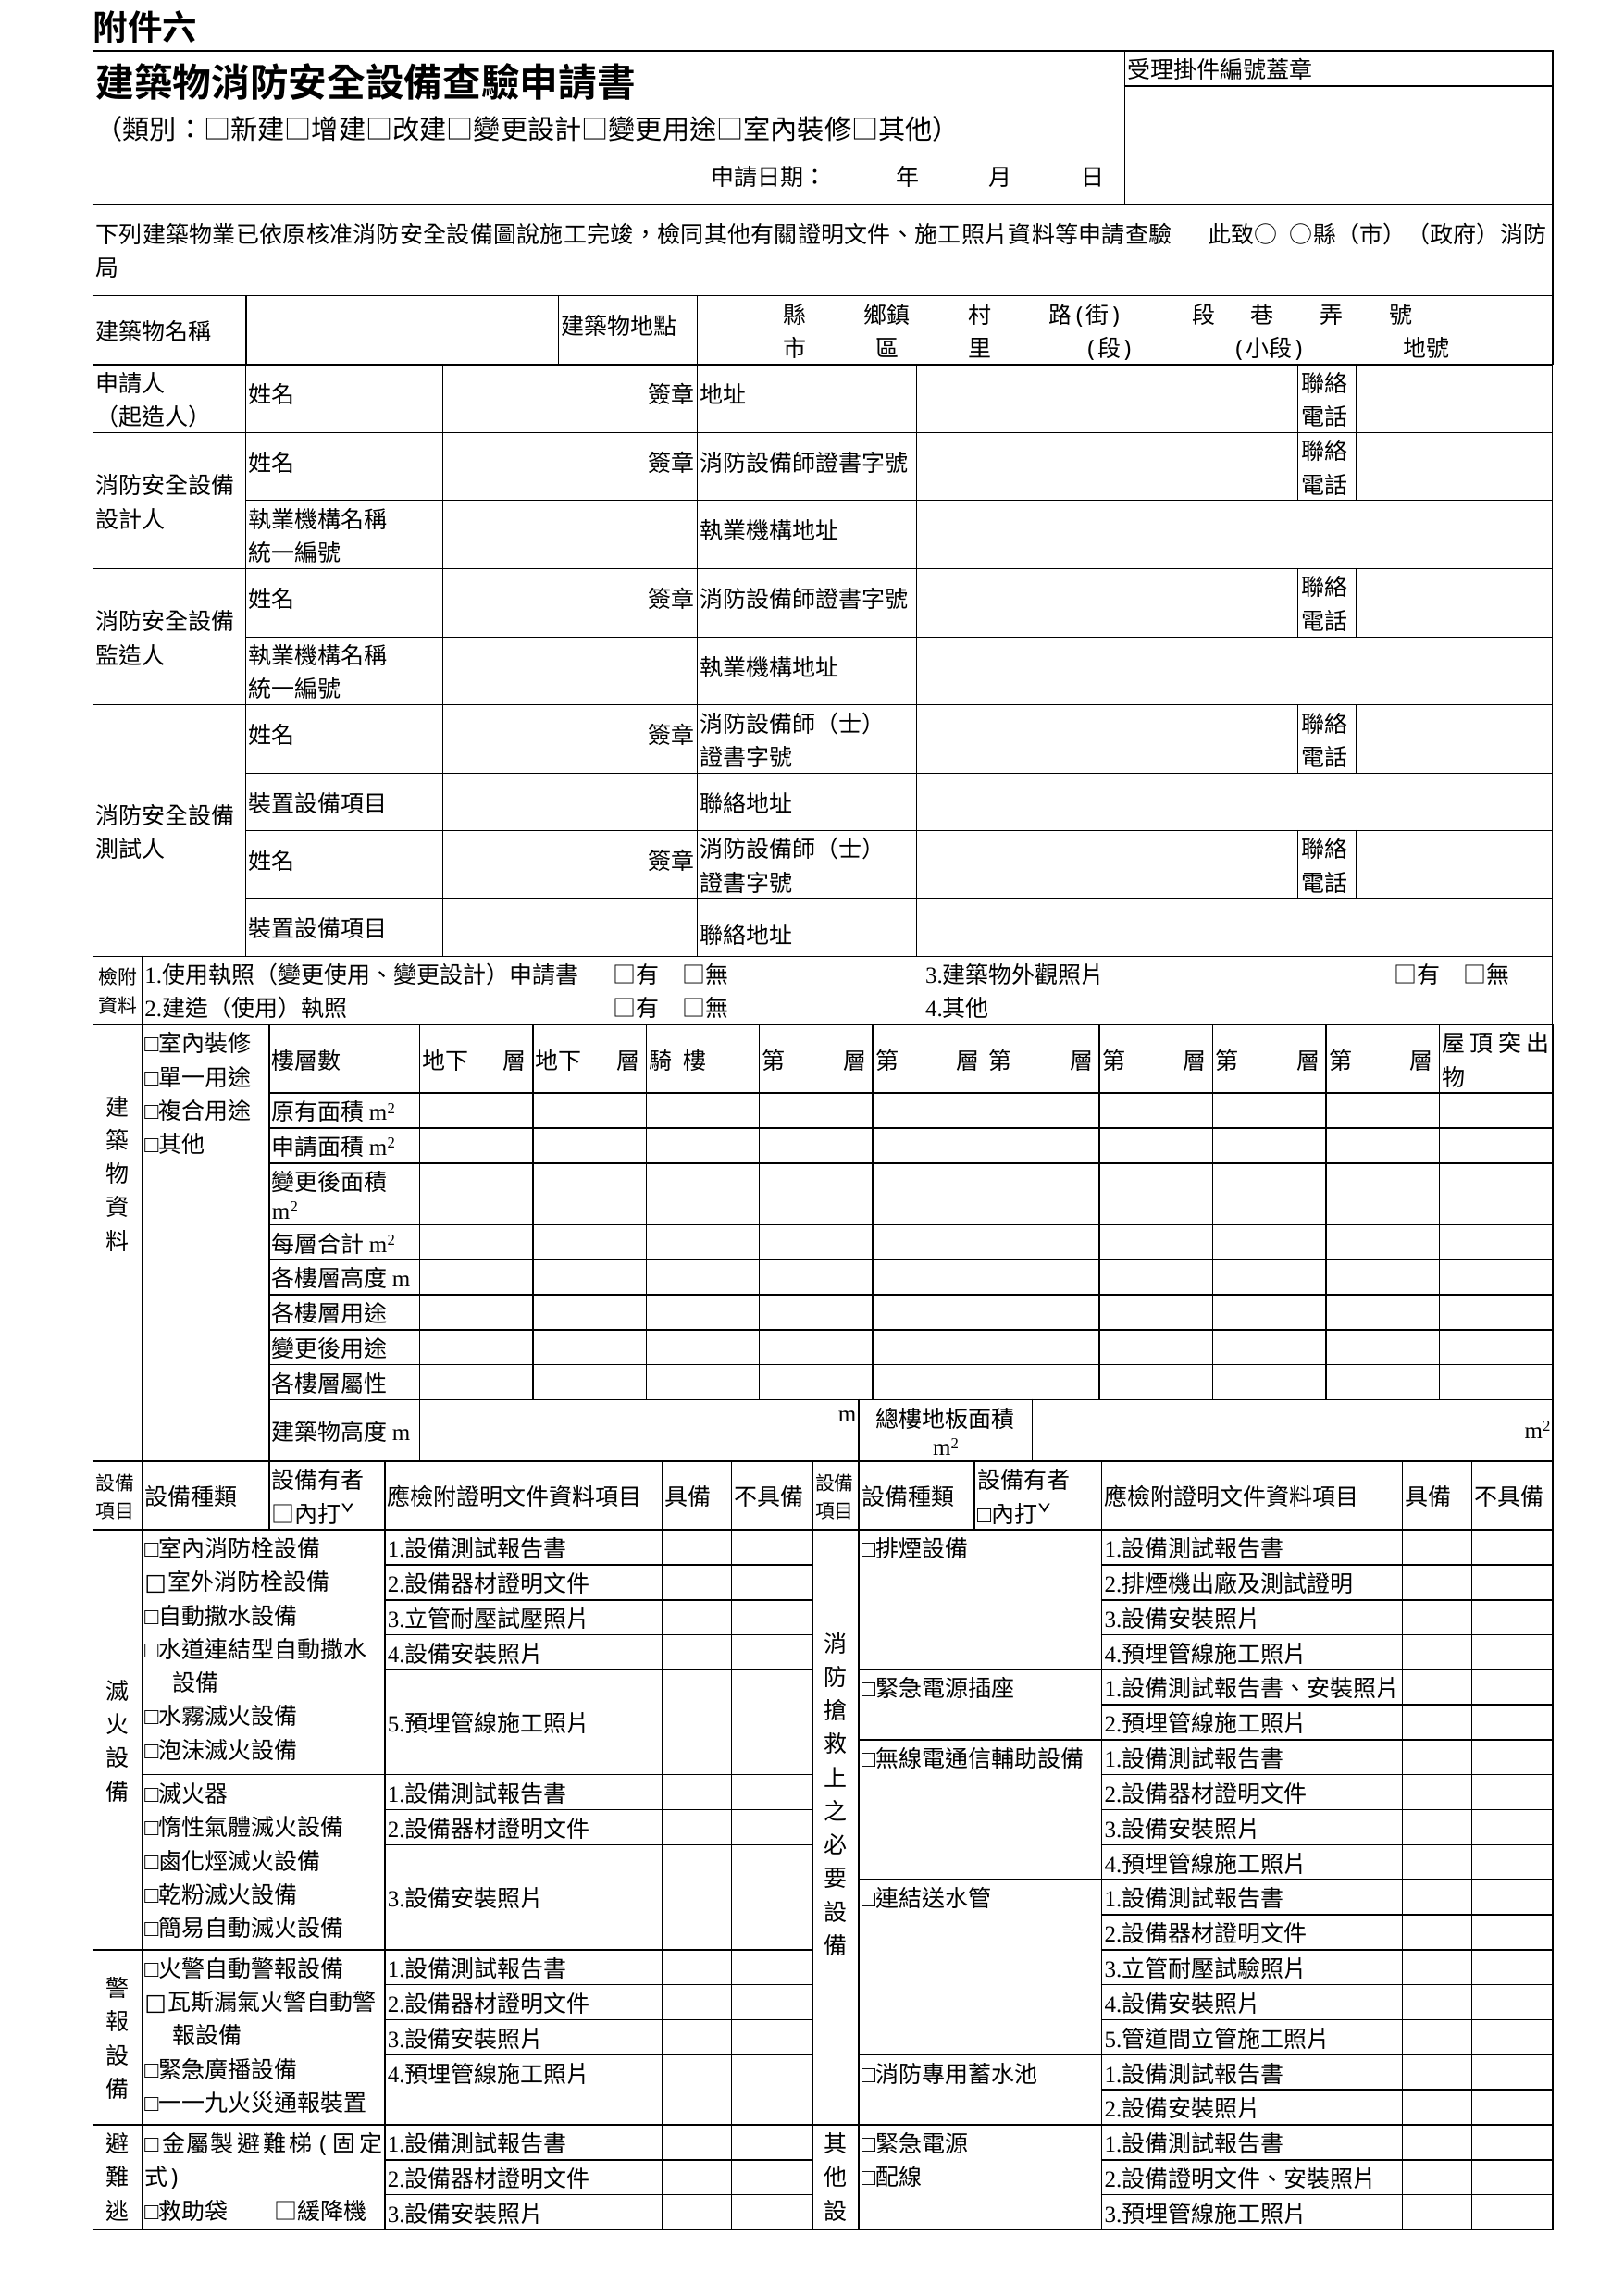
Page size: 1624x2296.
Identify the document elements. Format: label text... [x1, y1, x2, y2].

table_cell [534, 1164, 646, 1223]
table_cell [1440, 1331, 1552, 1364]
table_cell 消防安全設備設計人 [93, 433, 245, 568]
table_cell 消防設備師證書字號 [698, 569, 916, 636]
table_cell [1213, 1331, 1325, 1364]
table_cell [663, 2020, 731, 2054]
table_cell [1403, 2126, 1471, 2159]
table_cell [874, 1094, 986, 1127]
table_cell 設備種類 [860, 1462, 973, 1529]
table_cell [874, 1129, 986, 1162]
table_cell [917, 501, 1552, 568]
table_cell 聯絡電話 [1298, 366, 1356, 432]
table_cell [986, 1129, 1098, 1162]
table_cell [420, 1260, 532, 1294]
table_cell [1403, 2055, 1471, 2089]
table_cell 第 層 [986, 1025, 1098, 1092]
table_cell [1100, 1225, 1212, 1259]
table_cell [1327, 1260, 1439, 1294]
table_cell [1298, 899, 1356, 956]
table_cell 樓層數 [270, 1025, 419, 1092]
table_cell 建築物地點 [559, 296, 697, 364]
table_cell 1.設備測試報告書 [386, 1531, 662, 1564]
table_cell [760, 1129, 872, 1162]
table_cell □室內裝修 □單一用途 □複合用途 □其他 [143, 1025, 268, 1460]
table_cell 屋頂突出物 [1440, 1025, 1552, 1092]
table_cell □火警自動警報設備 瓦斯漏氣火警自動警 報設備 □緊急廣播設備 □一一九火災通報裝置 [143, 1951, 384, 2124]
table_cell [1100, 1365, 1212, 1399]
table_cell [1356, 774, 1552, 830]
table_cell [1440, 1164, 1552, 1223]
table_cell 第 層 [1100, 1025, 1212, 1092]
table_cell [420, 1225, 532, 1259]
table_cell 各樓層用途 [270, 1296, 419, 1329]
table_cell [420, 1094, 532, 1127]
table_cell [1327, 1296, 1439, 1329]
table_cell [663, 2126, 731, 2159]
table_cell [1403, 2161, 1471, 2194]
table_cell 消防設備師（士） 證書字號 [698, 831, 916, 898]
table_cell [1213, 1296, 1325, 1329]
table_cell □排煙設備 [860, 1531, 1101, 1669]
table_cell [1100, 1296, 1212, 1329]
table_cell 聯絡地址 [698, 774, 916, 830]
table_cell [1472, 1601, 1552, 1634]
table_cell 地下 層 [420, 1025, 532, 1092]
table_cell 5.預埋管線施工照片 [386, 1670, 662, 1774]
table_cell [663, 1635, 731, 1669]
table_cell [1403, 1531, 1471, 1564]
table_cell 3.設備安裝照片 [1102, 1810, 1402, 1843]
table_cell [874, 1296, 986, 1329]
table_cell [732, 2020, 812, 2054]
table_cell 3.預埋管線施工照片 [1102, 2195, 1402, 2228]
table_cell [443, 774, 697, 830]
table_cell 檢附資料 [93, 957, 142, 1024]
table_cell [1100, 1164, 1212, 1223]
table_cell 設備種類 [143, 1462, 268, 1529]
table_cell [1213, 1260, 1325, 1294]
table_cell 設備有者□內打ˇ [270, 1462, 384, 1529]
table_cell [917, 899, 1298, 956]
table_cell 各樓層屬性 [270, 1365, 419, 1399]
table_cell m [420, 1400, 858, 1460]
table_cell [1357, 831, 1552, 898]
table_cell 2.設備器材證明文件 [1102, 1916, 1402, 1949]
table_cell [1472, 1845, 1552, 1879]
table_cell 2.設備器材證明文件 [1102, 1775, 1402, 1809]
table_cell [732, 2195, 812, 2228]
table_cell □金屬製避難梯(固定式) □救助袋 □緩降機 避難繩索 □滑杆 □滑臺 □避難橋 [143, 2126, 384, 2228]
table_cell [647, 1164, 759, 1223]
table_cell [1357, 569, 1552, 636]
table_cell [1327, 1365, 1439, 1399]
table_cell [917, 366, 1297, 432]
table_cell [732, 2161, 812, 2194]
table_cell 聯絡電話 [1298, 831, 1356, 898]
table_cell [1403, 1916, 1471, 1949]
table_cell 簽章 [443, 569, 697, 636]
table_cell 消防設備師證書字號 [698, 433, 916, 500]
table_cell [1403, 1566, 1471, 1599]
table_cell [443, 899, 697, 956]
table_cell 不具備 [732, 1462, 812, 1529]
table_cell [1403, 2195, 1471, 2228]
table_cell [1298, 774, 1356, 830]
table_cell □緊急電源 □配線 [860, 2126, 1101, 2228]
table_cell 4.設備安裝照片 [386, 1635, 662, 1669]
table_cell [420, 1365, 532, 1399]
table_cell 滅火設備 [93, 1531, 142, 1949]
table_cell [1472, 2161, 1552, 2194]
table_cell [1403, 2091, 1471, 2124]
table_cell [1472, 1775, 1552, 1809]
table_cell [663, 2195, 731, 2228]
table_cell 執業機構名稱 統一編號 [246, 638, 442, 704]
table_cell 執業機構地址 [698, 501, 916, 568]
table_cell 1.設備測試報告書 [386, 1775, 662, 1809]
table_cell [986, 1225, 1098, 1259]
table_cell 縣 鄉鎮 村 路(街) 段 巷 弄 號 市 區 里 (段) (小段) 地號 [698, 296, 1552, 364]
table_cell [1403, 1845, 1471, 1879]
table_cell [1472, 1670, 1552, 1704]
table_cell 申請人 （起造人） [93, 366, 245, 432]
table_cell 1.設備測試報告書 [386, 1951, 662, 1984]
table_cell [534, 1094, 646, 1127]
table_cell 執業機構名稱 統一編號 [246, 501, 442, 568]
table_cell [732, 1566, 812, 1599]
table_cell [663, 1601, 731, 1634]
table_cell [1440, 1260, 1552, 1294]
table_cell 設備有者 □內打ˇ [975, 1462, 1101, 1529]
table_cell [1100, 1094, 1212, 1127]
table_cell [1472, 2195, 1552, 2228]
table_cell 簽章 [443, 366, 697, 432]
table_cell [732, 1985, 812, 2019]
table_cell 2.設備器材證明文件 [386, 1810, 662, 1843]
table_cell [1403, 1985, 1471, 2019]
table_cell [986, 1094, 1098, 1127]
table_cell [647, 1260, 759, 1294]
table_cell 應檢附證明文件資料項目 [1102, 1462, 1402, 1529]
table_cell [1472, 1810, 1552, 1843]
table_cell [760, 1331, 872, 1364]
table_cell [1327, 1164, 1439, 1223]
table_cell [1403, 1951, 1471, 1984]
table_header 建築物消防安全設備查驗申請書 （類別：□新建□增建□改建□變更設計□變更用途□室內裝修□其他） 申請日期： 年 月 日 [93, 52, 1124, 204]
table_cell [986, 1296, 1098, 1329]
table_cell [1327, 1225, 1439, 1259]
table_cell 第 層 [874, 1025, 986, 1092]
table_cell [874, 1260, 986, 1294]
table_cell 1.設備測試報告書 [386, 2126, 662, 2159]
table_cell 1.設備測試報告書 [1102, 2126, 1402, 2159]
table_cell [732, 1845, 812, 1949]
table_cell 具備 [663, 1462, 731, 1529]
table_cell [1213, 1365, 1325, 1399]
table_cell 各樓層高度m [270, 1260, 419, 1294]
table_cell 建築物名稱 [93, 296, 245, 364]
table_cell 1.使用執照（變更使用、變更設計）申請書 □有 □無 3.建築物外觀照片 □有 □無 2.建造（使用）執照 □有 □無 4.其他 [143, 957, 1552, 1024]
table_cell [1472, 1566, 1552, 1599]
table_cell 建築物資料 [93, 1025, 142, 1460]
table_cell 裝置設備項目 [246, 774, 442, 830]
table_cell 4.預埋管線施工照片 [1102, 1845, 1402, 1879]
table_cell [1327, 1129, 1439, 1162]
table_cell [1403, 1810, 1471, 1843]
table_cell [534, 1365, 646, 1399]
table_cell 消防設備師（士） 證書字號 [698, 705, 916, 772]
table_cell [1403, 1741, 1471, 1774]
table_cell [986, 1331, 1098, 1364]
table_cell [1440, 1365, 1552, 1399]
table_cell 1.設備測試報告書、安裝照片 [1102, 1670, 1402, 1704]
table_cell [1403, 1880, 1471, 1914]
table_cell 2.設備器材證明文件 [386, 1566, 662, 1599]
table_cell 1.設備測試報告書 [1102, 1880, 1402, 1914]
table_cell 聯絡電話 [1298, 705, 1356, 772]
table_cell 騎 樓 [647, 1025, 759, 1092]
table_cell [1100, 1260, 1212, 1294]
table_cell 3.立管耐壓試驗照片 [1102, 1951, 1402, 1984]
table_cell [917, 705, 1297, 772]
table_cell [1356, 899, 1552, 956]
table_cell [917, 569, 1297, 636]
table_cell 第 層 [760, 1025, 872, 1092]
table_cell [1403, 1706, 1471, 1739]
table_cell [663, 2055, 731, 2124]
table_cell 消防搶救上之必要設備 [813, 1531, 858, 2124]
table_cell 申請面積m2 [270, 1129, 419, 1162]
table_cell [917, 638, 1552, 704]
table_cell [732, 1531, 812, 1564]
table_cell [1357, 433, 1552, 500]
table_cell 簽章 [443, 831, 697, 898]
table_cell 變更後面積m2 [270, 1164, 419, 1223]
table_cell 姓名 [246, 366, 442, 432]
table_cell 聯絡地址 [698, 899, 916, 956]
table_cell [986, 1365, 1098, 1399]
table_cell 聯絡電話 [1298, 569, 1356, 636]
table_cell 聯絡電話 [1298, 433, 1356, 500]
table_cell [663, 1670, 731, 1774]
table_cell 4.預埋管線施工照片 [386, 2055, 662, 2124]
table_cell [1213, 1094, 1325, 1127]
table_cell [1327, 1331, 1439, 1364]
table_cell 簽章 [443, 705, 697, 772]
table_cell [1357, 705, 1552, 772]
table_cell 原有面積m2 [270, 1094, 419, 1127]
table_cell □無線電通信輔助設備 [860, 1741, 1101, 1879]
table_cell 姓名 [246, 569, 442, 636]
table_cell [986, 1260, 1098, 1294]
table_cell 不具備 [1472, 1462, 1552, 1529]
table_cell 第 層 [1213, 1025, 1325, 1092]
table_cell [732, 2055, 812, 2124]
table_cell 4.預埋管線施工照片 [1102, 1635, 1402, 1669]
table_cell 2.設備器材證明文件 [386, 1985, 662, 2019]
table_cell [1100, 1331, 1212, 1364]
table_cell [732, 2126, 812, 2159]
table_cell [1472, 2055, 1552, 2089]
table_cell [247, 296, 558, 364]
table_cell 具備 [1403, 1462, 1471, 1529]
table_cell 2.設備證明文件、安裝照片 [1102, 2161, 1402, 2194]
table_cell [732, 1775, 812, 1809]
table_header 受理掛件編號蓋章 [1125, 52, 1552, 85]
table_cell 總樓地板面積m2 [860, 1400, 1032, 1460]
table_cell [917, 774, 1298, 830]
table_cell [732, 1951, 812, 1984]
table_cell [732, 1670, 812, 1774]
table_cell [1472, 1635, 1552, 1669]
table_cell [1440, 1225, 1552, 1259]
table_cell [732, 1810, 812, 1843]
table_cell [874, 1164, 986, 1223]
table_cell [647, 1296, 759, 1329]
table_cell [534, 1296, 646, 1329]
table_cell 其他設 [813, 2126, 858, 2228]
text 附件六 [93, 0, 1552, 50]
table_cell 姓名 [246, 705, 442, 772]
table_cell 避難逃 [93, 2126, 142, 2228]
table_cell [1472, 2020, 1552, 2054]
table_cell 簽章 [443, 433, 697, 500]
table_cell 設備項目 [813, 1462, 858, 1529]
table_cell [1472, 1741, 1552, 1774]
table_cell [663, 1951, 731, 1984]
table_cell 下列建築物業已依原核准消防安全設備圖說施工完竣，檢同其他有關證明文件、施工照片資料等申請查驗 此致○ ○縣（市）（政府）消防局 [93, 205, 1552, 295]
table_cell 地址 [698, 366, 916, 432]
table_cell [663, 1810, 731, 1843]
table_cell □滅火器 □惰性氣體滅火設備 □鹵化烴滅火設備 □乾粉滅火設備 □簡易自動滅火設備 [143, 1775, 384, 1949]
table_cell [874, 1331, 986, 1364]
table_cell [534, 1331, 646, 1364]
table_cell [874, 1365, 986, 1399]
table_cell 消防安全設備監造人 [93, 569, 245, 704]
table_cell 建築物高度m [270, 1400, 419, 1460]
table_cell 1.設備測試報告書 [1102, 1531, 1402, 1564]
table_cell [760, 1365, 872, 1399]
table_cell [760, 1094, 872, 1127]
table_cell [732, 1635, 812, 1669]
table_cell [986, 1164, 1098, 1223]
table_cell [1472, 1985, 1552, 2019]
table_cell [1125, 87, 1552, 204]
table_cell □緊急電源插座 [860, 1670, 1101, 1739]
table_cell [647, 1225, 759, 1259]
table_cell 1.設備測試報告書 [1102, 2055, 1402, 2089]
table_cell m2 [1033, 1400, 1552, 1460]
table_cell 裝置設備項目 [246, 899, 442, 956]
table_cell [732, 1601, 812, 1634]
table_cell 每層合計m2 [270, 1225, 419, 1259]
table_cell 警報設備 [93, 1951, 142, 2124]
table_cell [663, 1531, 731, 1564]
table_cell [1403, 1670, 1471, 1704]
table_cell 變更後用途 [270, 1331, 419, 1364]
table_cell 第 層 [1327, 1025, 1439, 1092]
table_cell [534, 1225, 646, 1259]
table_cell [647, 1331, 759, 1364]
table_cell [1213, 1225, 1325, 1259]
table_cell [1403, 1775, 1471, 1809]
table_cell [1213, 1129, 1325, 1162]
table_cell [534, 1260, 646, 1294]
table_cell [443, 501, 697, 568]
table_cell [534, 1129, 646, 1162]
table_cell [760, 1225, 872, 1259]
table_cell [1357, 366, 1552, 432]
table_cell 2.預埋管線施工照片 [1102, 1706, 1402, 1739]
table_cell 2.設備安裝照片 [1102, 2091, 1402, 2124]
table_cell 4.設備安裝照片 [1102, 1985, 1402, 2019]
table_cell [663, 1845, 731, 1949]
table_cell [760, 1260, 872, 1294]
table_cell □連結送水管 [860, 1880, 1101, 2054]
table_cell 設備項目 [93, 1462, 142, 1529]
table_cell 3.設備安裝照片 [386, 2020, 662, 2054]
table_cell 3.設備安裝照片 [386, 1845, 662, 1949]
table_cell [663, 2161, 731, 2194]
table_cell [420, 1331, 532, 1364]
table_cell 2.設備器材證明文件 [386, 2161, 662, 2194]
table_cell [917, 433, 1297, 500]
table_cell 3.立管耐壓試壓照片 [386, 1601, 662, 1634]
table_cell □消防專用蓄水池 [860, 2055, 1101, 2124]
table_cell 3.設備安裝照片 [386, 2195, 662, 2228]
table_cell [1403, 1601, 1471, 1634]
table_cell [1403, 1635, 1471, 1669]
table_cell 消防安全設備測試人 [93, 705, 245, 956]
table_cell 執業機構地址 [698, 638, 916, 704]
table_cell [1440, 1129, 1552, 1162]
table_cell [420, 1164, 532, 1223]
table_cell [1472, 1951, 1552, 1984]
table_cell [663, 1566, 731, 1599]
table_cell [1100, 1129, 1212, 1162]
table_cell [1472, 2091, 1552, 2124]
table_cell 應檢附證明文件資料項目 [386, 1462, 662, 1529]
table_cell [874, 1225, 986, 1259]
table_cell [1403, 2020, 1471, 2054]
table_cell [647, 1129, 759, 1162]
table_cell [917, 831, 1297, 898]
table_cell 地下 層 [534, 1025, 646, 1092]
table_cell [647, 1094, 759, 1127]
table_cell 姓名 [246, 831, 442, 898]
table_cell [1472, 2126, 1552, 2159]
table_cell [420, 1129, 532, 1162]
table_cell □室內消防栓設備 室外消防栓設備 □自動撒水設備 □水道連結型自動撒水 設備 □水霧滅火設備 □泡沫滅火設備 [143, 1531, 384, 1774]
table_cell [1440, 1094, 1552, 1127]
table_cell [760, 1296, 872, 1329]
table_cell [1440, 1296, 1552, 1329]
table_cell [420, 1296, 532, 1329]
table_cell [1472, 1916, 1552, 1949]
table_cell 5.管道間立管施工照片 [1102, 2020, 1402, 2054]
table_cell [443, 638, 697, 704]
table_cell [1472, 1531, 1552, 1564]
table_cell 2.排煙機出廠及測試證明 [1102, 1566, 1402, 1599]
table_cell [1213, 1164, 1325, 1223]
table_cell 1.設備測試報告書 [1102, 1741, 1402, 1774]
table_cell [1327, 1094, 1439, 1127]
table_cell 3.設備安裝照片 [1102, 1601, 1402, 1634]
table_cell [663, 1985, 731, 2019]
table_cell 姓名 [246, 433, 442, 500]
table_cell [760, 1164, 872, 1223]
table_cell [663, 1775, 731, 1809]
table_cell [1472, 1880, 1552, 1914]
table_cell [647, 1365, 759, 1399]
table_cell [1472, 1706, 1552, 1739]
